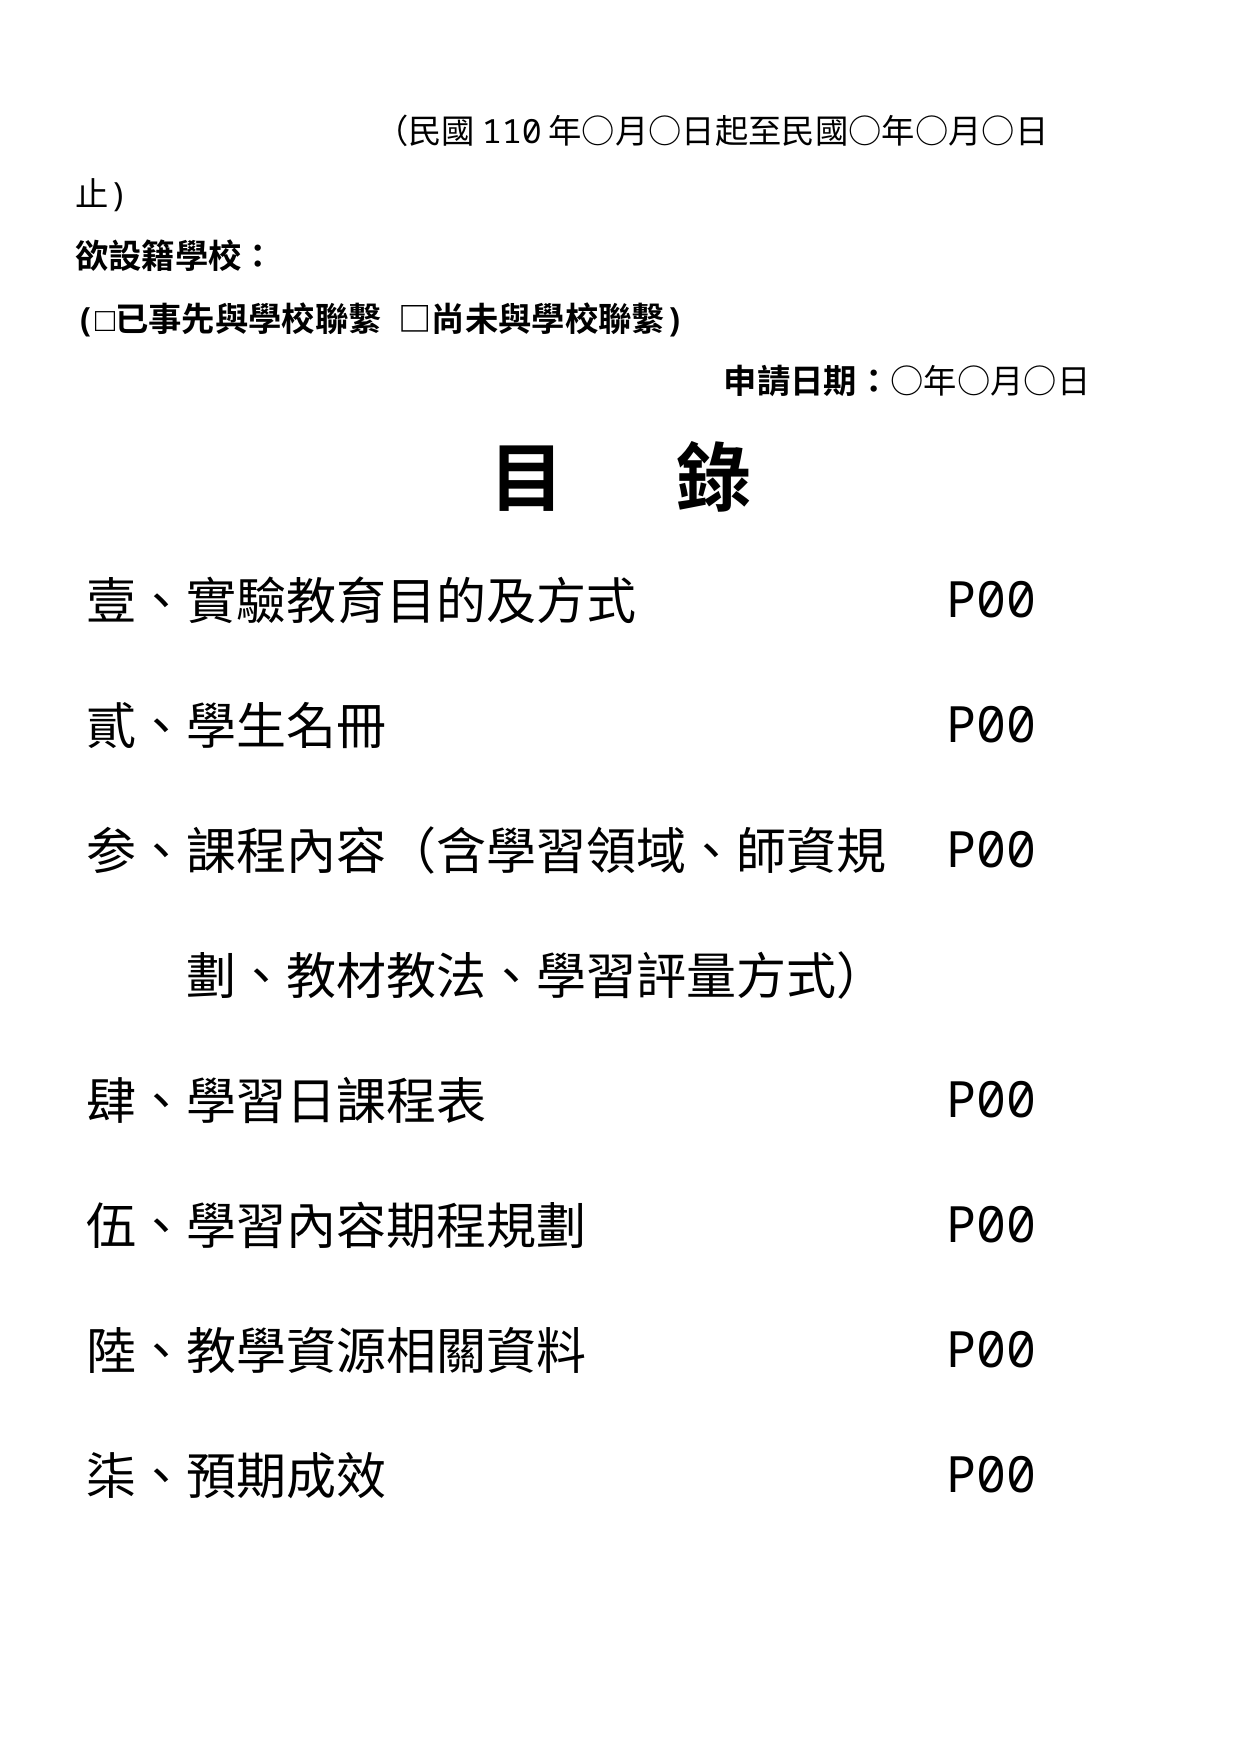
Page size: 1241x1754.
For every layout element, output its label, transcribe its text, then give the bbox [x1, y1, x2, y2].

table_cell 柒、預期成效 [75, 1400, 928, 1525]
table_cell P00 [928, 650, 1055, 775]
text （民國110年○月○日起至民國○年○月○日止) [75, 87, 1090, 212]
text 目 錄 [75, 400, 1165, 525]
table_cell 肆、學習日課程表 [75, 1025, 928, 1150]
table_header P00 [928, 525, 1055, 650]
table_cell 陸、教學資源相關資料 [75, 1275, 928, 1400]
table_cell P00 [928, 1025, 1055, 1150]
table_cell P00 [928, 1400, 1055, 1525]
text 欲設籍學校： [75, 212, 1090, 275]
table_cell P00 [928, 1150, 1055, 1275]
table_cell 参、課程內容（含學習領域、師資規劃、教材教法、學習評量方式） [75, 775, 928, 1025]
table_cell P00 [928, 775, 1055, 1025]
table_cell P00 [928, 1275, 1055, 1400]
text (□已事先與學校聯繫 □尚未與學校聯繫) [75, 275, 1090, 337]
table_cell 伍、學習內容期程規劃 [75, 1150, 928, 1275]
text 申請日期：○年○月○日 [75, 337, 1090, 400]
table_header 壹、實驗教育目的及方式 [75, 525, 928, 650]
table_cell 貳、學生名冊 [75, 650, 928, 775]
